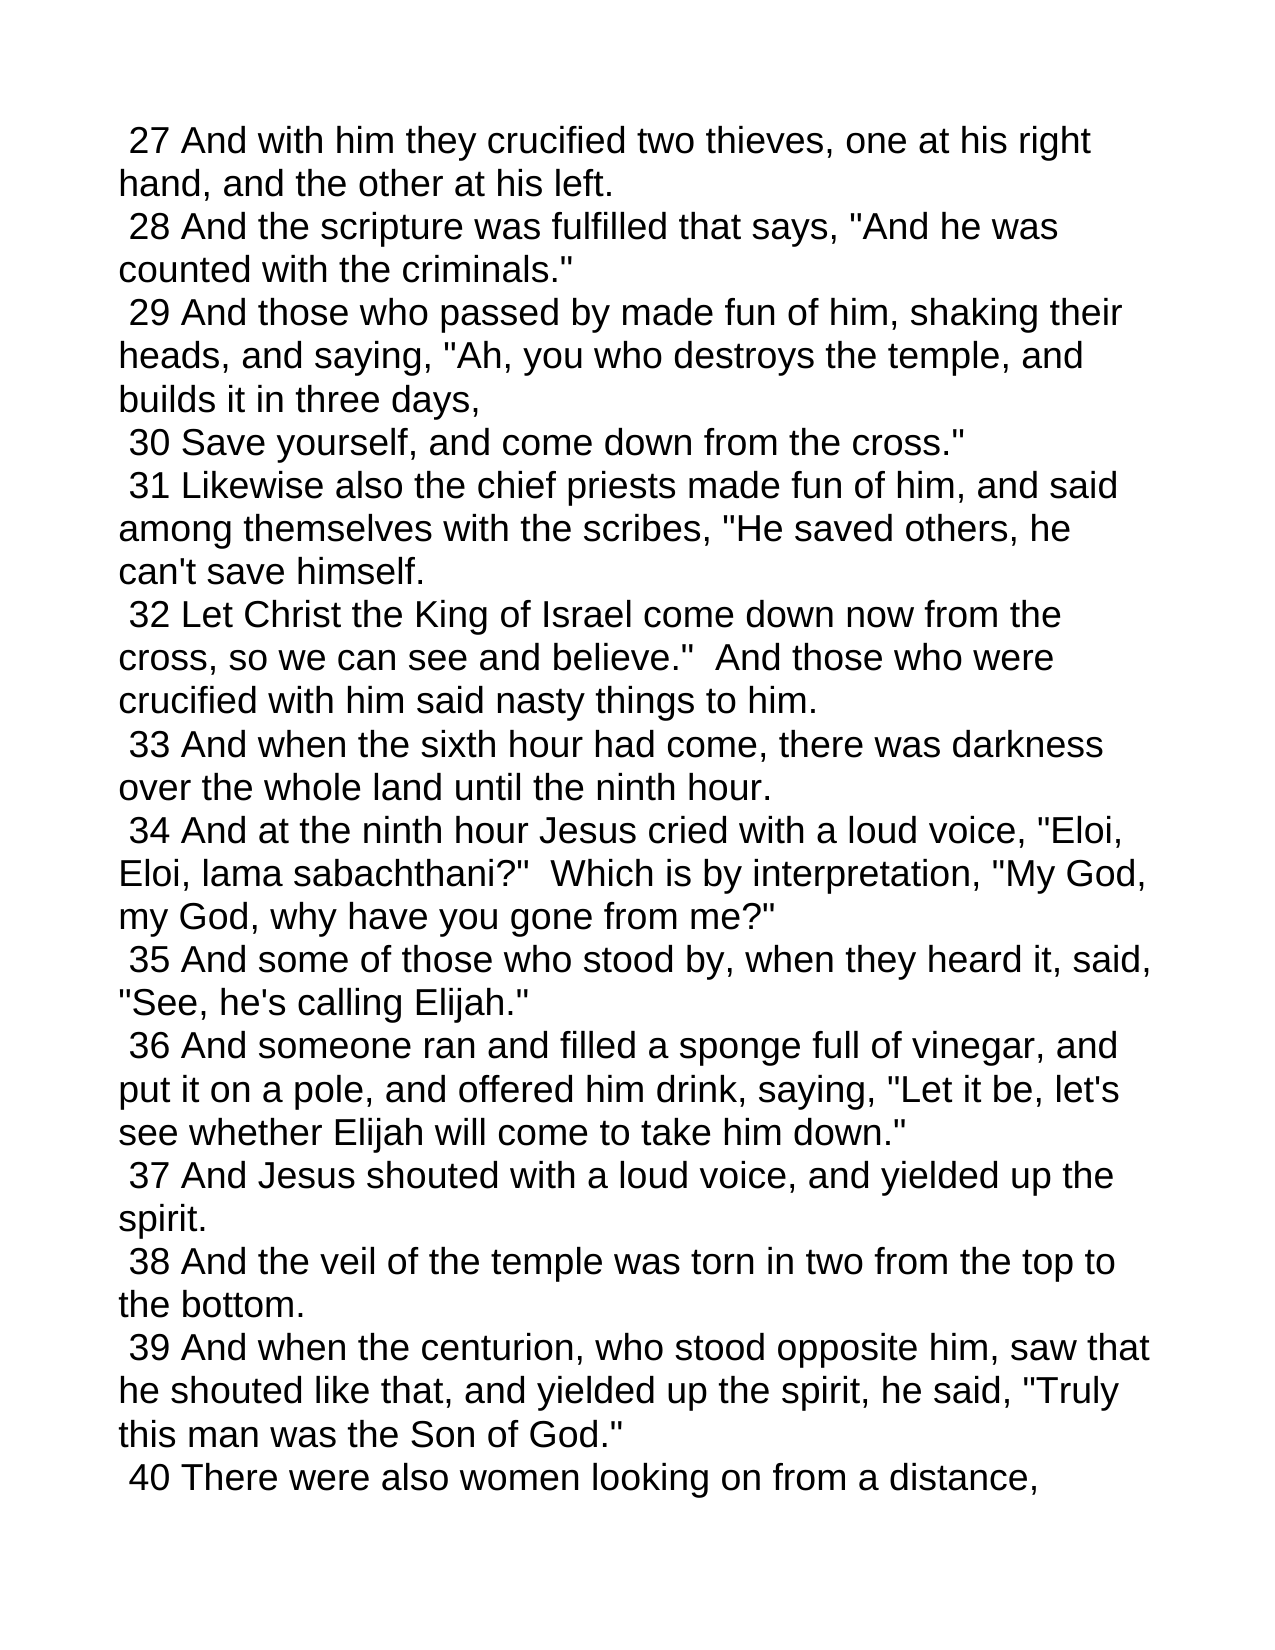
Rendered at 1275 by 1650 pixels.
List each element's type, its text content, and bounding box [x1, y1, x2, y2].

text 32 Let Christ the King of Israel come down now from the cross, so we can see and believe." And those who were crucified with him said nasty things to him. [118, 592, 1157, 722]
text 30 Save yourself, and come down from the cross." [118, 420, 1157, 463]
text 35 And some of those who stood by, when they heard it, said, "See, he's calling Elijah." [118, 937, 1157, 1024]
text 39 And when the centurion, who stood opposite him, saw that he shouted like that, and yielded up the spirit, he said, "Truly this man was the Son of God." [118, 1326, 1157, 1455]
text 27 And with him they crucified two thieves, one at his right hand, and the other at his left. [118, 118, 1157, 204]
text 36 And someone ran and filled a sponge full of vinegar, and put it on a pole, and offered him drink, saying, "Let it be, let's see whether Elijah will come to take him down." [118, 1024, 1157, 1153]
text 29 And those who passed by made fun of him, shaking their heads, and saying, "Ah, you who destroys the temple, and builds it in three days, [118, 291, 1157, 420]
text 38 And the veil of the temple was torn in two from the top to the bottom. [118, 1239, 1157, 1326]
text 28 And the scripture was fulfilled that says, "And he was counted with the criminals." [118, 204, 1157, 291]
text 40 There were also women looking on from a distance, [118, 1455, 1157, 1498]
text 34 And at the ninth hour Jesus cried with a loud voice, "Eloi, Eloi, lama sabachthani?" Which is by interpretation, "My God, my God, why have you gone from me?" [118, 808, 1157, 937]
text 37 And Jesus shouted with a loud voice, and yielded up the spirit. [118, 1153, 1157, 1239]
text 33 And when the sixth hour had come, there was darkness over the whole land until the ninth hour. [118, 722, 1157, 808]
text 31 Likewise also the chief priests made fun of him, and said among themselves with the scribes, "He saved others, he can't save himself. [118, 463, 1157, 592]
